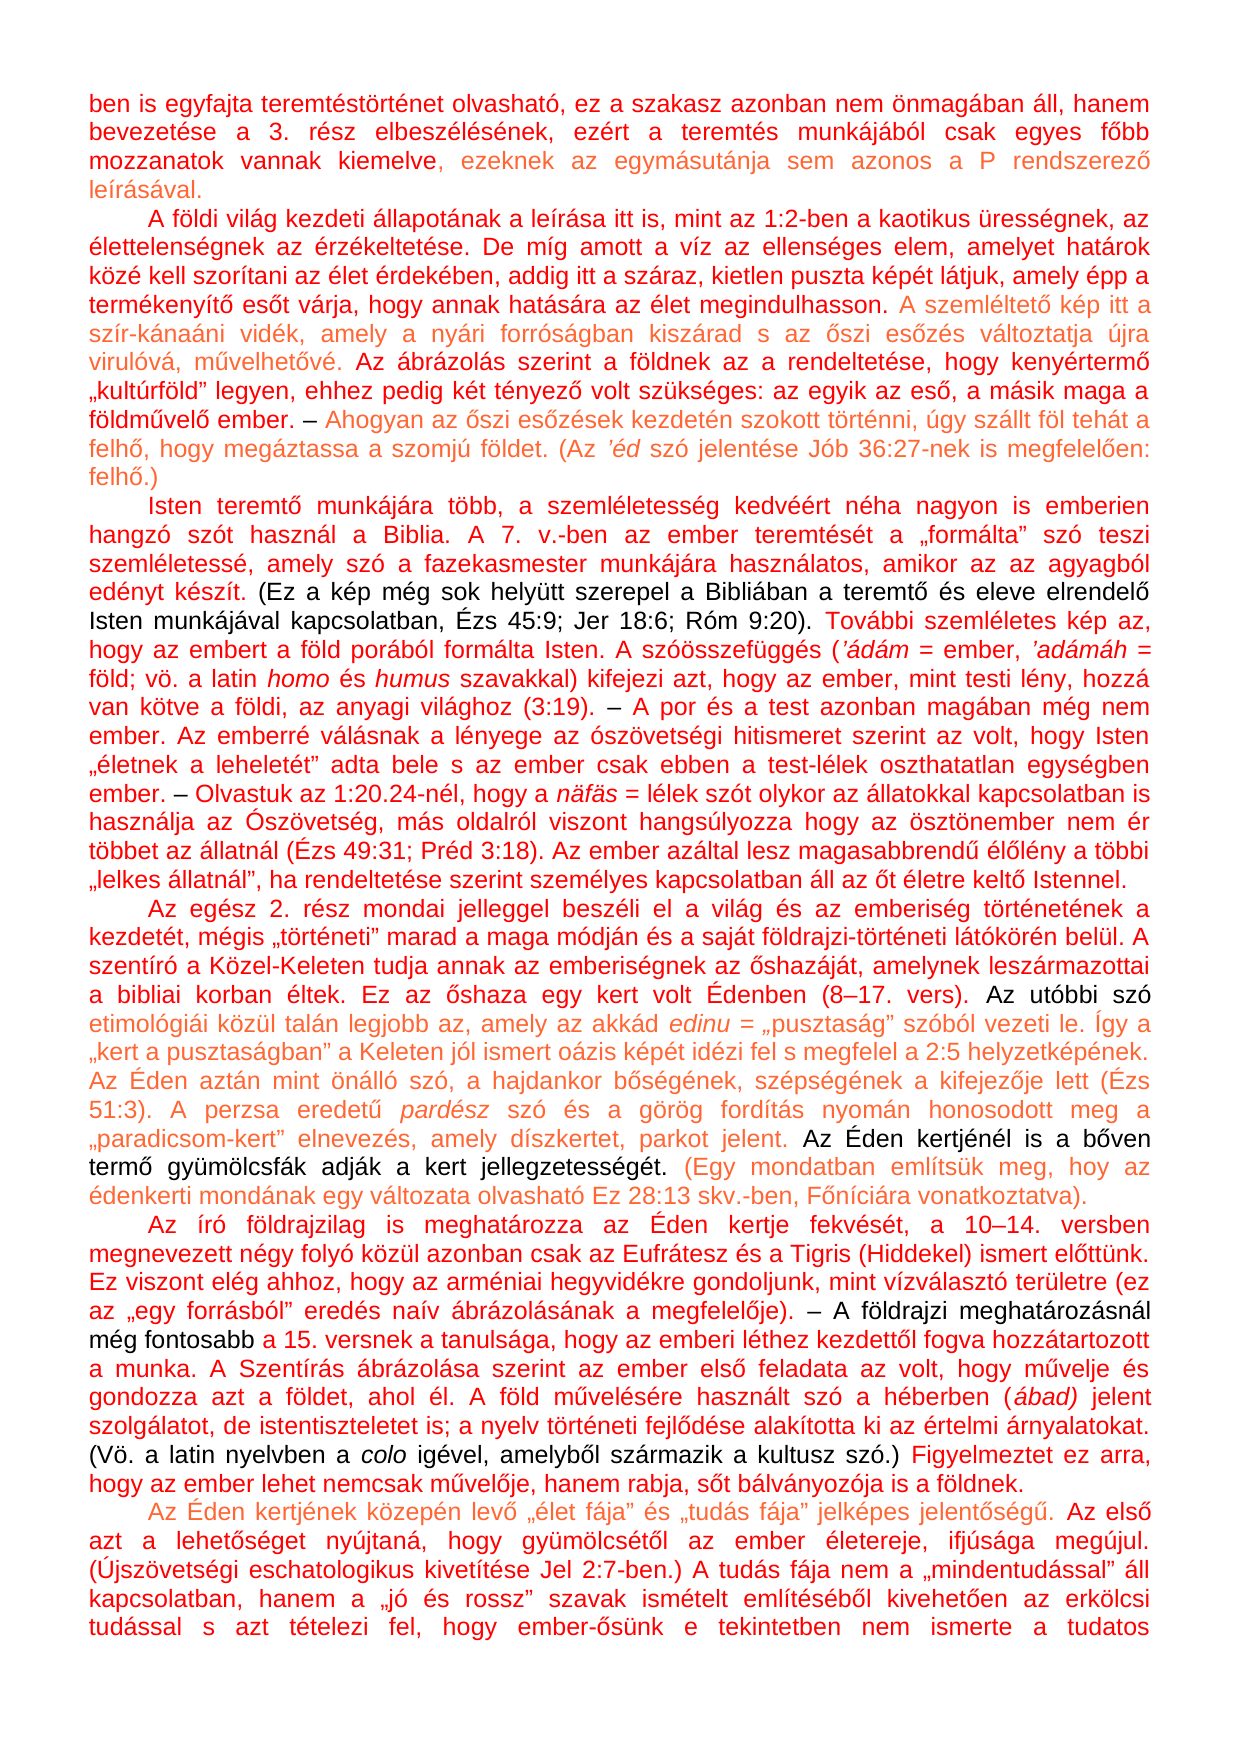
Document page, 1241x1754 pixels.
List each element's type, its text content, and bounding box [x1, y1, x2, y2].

text Az Éden kertjének közepén levő „élet fája” és „tudás fája” jelképes jelentőségű. Az első azt a lehetőséget nyújtaná, hogy gyümölcsétől az ember életereje, ifjúsága megújul. (Újszövetségi eschatologikus kivetítése Jel 2:7-ben.) A tudás fája nem a „mindentudással” áll kapcsolatban, hanem a „jó és rossz” szavak ismételt említéséből kivehetően az erkölcsi tudással s azt tételezi fel, hogy ember-ősünk e tekintetben nem ismerte a tudatos [88, 1497, 1152, 1641]
text Az egész 2. rész mondai jelleggel beszéli el a világ és az emberiség történetének a kezdetét, mégis „történeti” marad a maga módján és a saját földrajzi-történeti látókörén belül. A szentíró a Közel-Keleten tudja annak az emberiségnek az őshazáját, amelynek leszármazottai a bibliai korban éltek. Ez az őshaza egy kert volt Édenben (8–17. vers). Az utóbbi szó etimológiái közül talán legjobb az, amely az akkád edinu = „pusztaság” szóból vezeti le. Így a „kert a pusztaságban” a Keleten jól ismert oázis képét idézi fel s megfelel a 2:5 helyzetképének. Az Éden aztán mint önálló szó, a hajdankor bőségének, szépségének a kifejezője lett (Ézs 51:3). A perzsa eredetű pardész szó és a görög fordítás nyomán honosodott meg a „paradicsom-kert” elnevezés, amely díszkertet, parkot jelent. Az Éden kertjénél is a bőven termő gyümölcsfák adják a kert jellegzetességét. (Egy mondatban említsük meg, hoy az édenkerti mondának egy változata olvasható Ez 28:13 skv.-ben, Főníciára vonatkoztatva). [88, 893, 1152, 1210]
text Isten teremtő munkájára több, a szemléletesség kedvéért néha nagyon is emberien hangzó szót használ a Biblia. A 7. v.-ben az ember teremtését a „formálta” szó teszi szemléletessé, amely szó a fazekasmester munkájára használatos, amikor az az agyagból edényt készít. (Ez a kép még sok helyütt szerepel a Bibliában a teremtő és eleve elrendelő Isten munkájával kapcsolatban, Ézs 45:9; Jer 18:6; Róm 9:20). További szemléletes kép az, hogy az embert a föld porából formálta Isten. A szóösszefüggés (’ádám = ember, ’adámáh = föld; vö. a latin homo és humus szavakkal) kifejezi azt, hogy az ember, mint testi lény, hozzá van kötve a földi, az anyagi világhoz (3:19). – A por és a test azonban magában még nem ember. Az emberré válásnak a lényege az ószövetségi hitismeret szerint az volt, hogy Isten „életnek a leheletét” adta bele s az ember csak ebben a test-lélek oszthatatlan egységben ember. – Olvastuk az 1:20.24-nél, hogy a näfäs = lélek szót olykor az állatokkal kapcsolatban is használja az Ószövetség, más oldalról viszont hangsúlyozza hogy az ösztönember nem ér többet az állatnál (Ézs 49:31; Préd 3:18). Az ember azáltal lesz magasabbrendű élőlény a többi „lelkes állatnál”, ha rendeltetése szerint személyes kapcsolatban áll az őt életre keltő Istennel. [88, 491, 1152, 893]
text ben is egyfajta teremtéstörténet olvasható, ez a szakasz azonban nem önmagában áll, hanem bevezetése a 3. rész elbeszélésének, ezért a teremtés munkájából csak egyes főbb mozzanatok vannak kiemelve, ezeknek az egymásutánja sem azonos a P rendszerező leírásával. [88, 88, 1152, 203]
text Az író földrajzilag is meghatározza az Éden kertje fekvését, a 10–14. versben megnevezett négy folyó közül azonban csak az Eufrátesz és a Tigris (Hiddekel) ismert előttünk. Ez viszont elég ahhoz, hogy az arméniai hegyvidékre gondoljunk, mint vízválasztó területre (ez az „egy forrásból” eredés naív ábrázolásának a megfelelője). – A földrajzi meghatározásnál még fontosabb a 15. versnek a tanulsága, hogy az emberi léthez kezdettől fogva hozzátartozott a munka. A Szentírás ábrázolása szerint az ember első feladata az volt, hogy művelje és gondozza azt a földet, ahol él. A föld művelésére használt szó a héberben (ábad) jelent szolgálatot, de istentiszteletet is; a nyelv történeti fejlődése alakította ki az értelmi árnyalatokat. (Vö. a latin nyelvben a colo igével, amelyből származik a kultusz szó.) Figyelmeztet ez arra, hogy az ember lehet nemcsak művelője, hanem rabja, sőt bálványozója is a földnek. [88, 1210, 1152, 1497]
text A földi világ kezdeti állapotának a leírása itt is, mint az 1:2-ben a kaotikus ürességnek, az élettelenségnek az érzékeltetése. De míg amott a víz az ellenséges elem, amelyet határok közé kell szorítani az élet érdekében, addig itt a száraz, kietlen puszta képét látjuk, amely épp a termékenyítő esőt várja, hogy annak hatására az élet megindulhasson. A szemléltető kép itt a szír-kánaáni vidék, amely a nyári forróságban kiszárad s az őszi esőzés változtatja újra virulóvá, művelhetővé. Az ábrázolás szerint a földnek az a rendeltetése, hogy kenyértermő „kultúrföld” legyen, ehhez pedig két tényező volt szükséges: az egyik az eső, a másik maga a földművelő ember. – Ahogyan az őszi esőzések kezdetén szokott történni, úgy szállt föl tehát a felhő, hogy megáztassa a szomjú földet. (Az ’éd szó jelentése Jób 36:27-nek is megfelelően: felhő.) [88, 203, 1152, 491]
